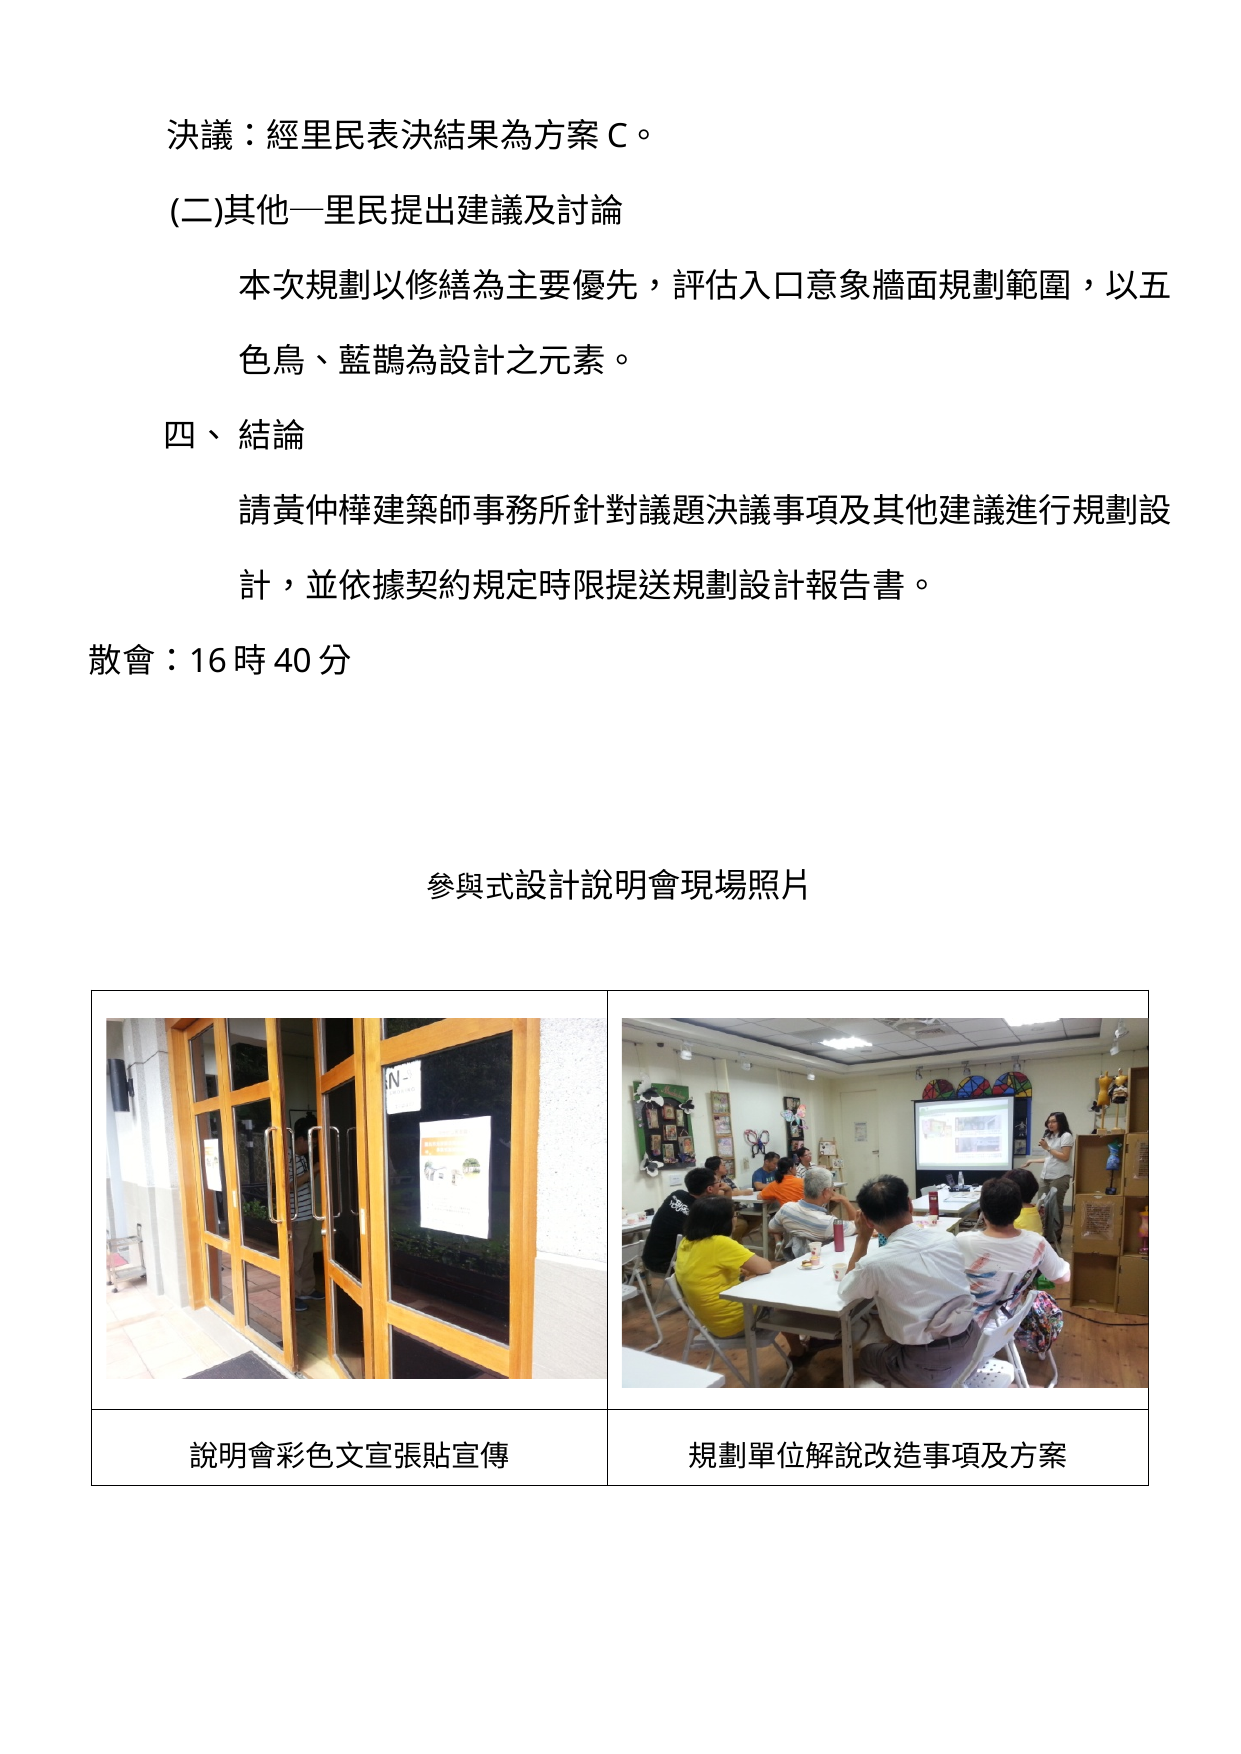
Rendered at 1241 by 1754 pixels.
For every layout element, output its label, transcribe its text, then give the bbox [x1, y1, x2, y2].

list 結論 [164, 389, 1172, 464]
table_header [92, 991, 607, 1409]
table_cell 說明會彩色文宣張貼宣傳 [92, 1410, 607, 1485]
picture [621, 1018, 1149, 1388]
text 參與式設計說明會現場照片 [89, 839, 1152, 914]
table_cell 規劃單位解說改造事項及方案 [608, 1410, 1148, 1485]
text 決議：經里民表決結果為方案C。 [89, 89, 1172, 164]
table_header [608, 991, 1148, 1409]
text 請黃仲樺建築師事務所針對議題決議事項及其他建議進行規劃設計，並依據契約規定時限提送規劃設計報告書。 [239, 464, 1172, 614]
text 本次規劃以修繕為主要優先，評估入口意象牆面規劃範圍，以五色鳥、藍鵲為設計之元素。 [239, 239, 1172, 389]
text (二)其他─里民提出建議及討論 [161, 164, 1172, 239]
text 散會：16時40分 [89, 614, 1172, 689]
picture [106, 1018, 607, 1379]
